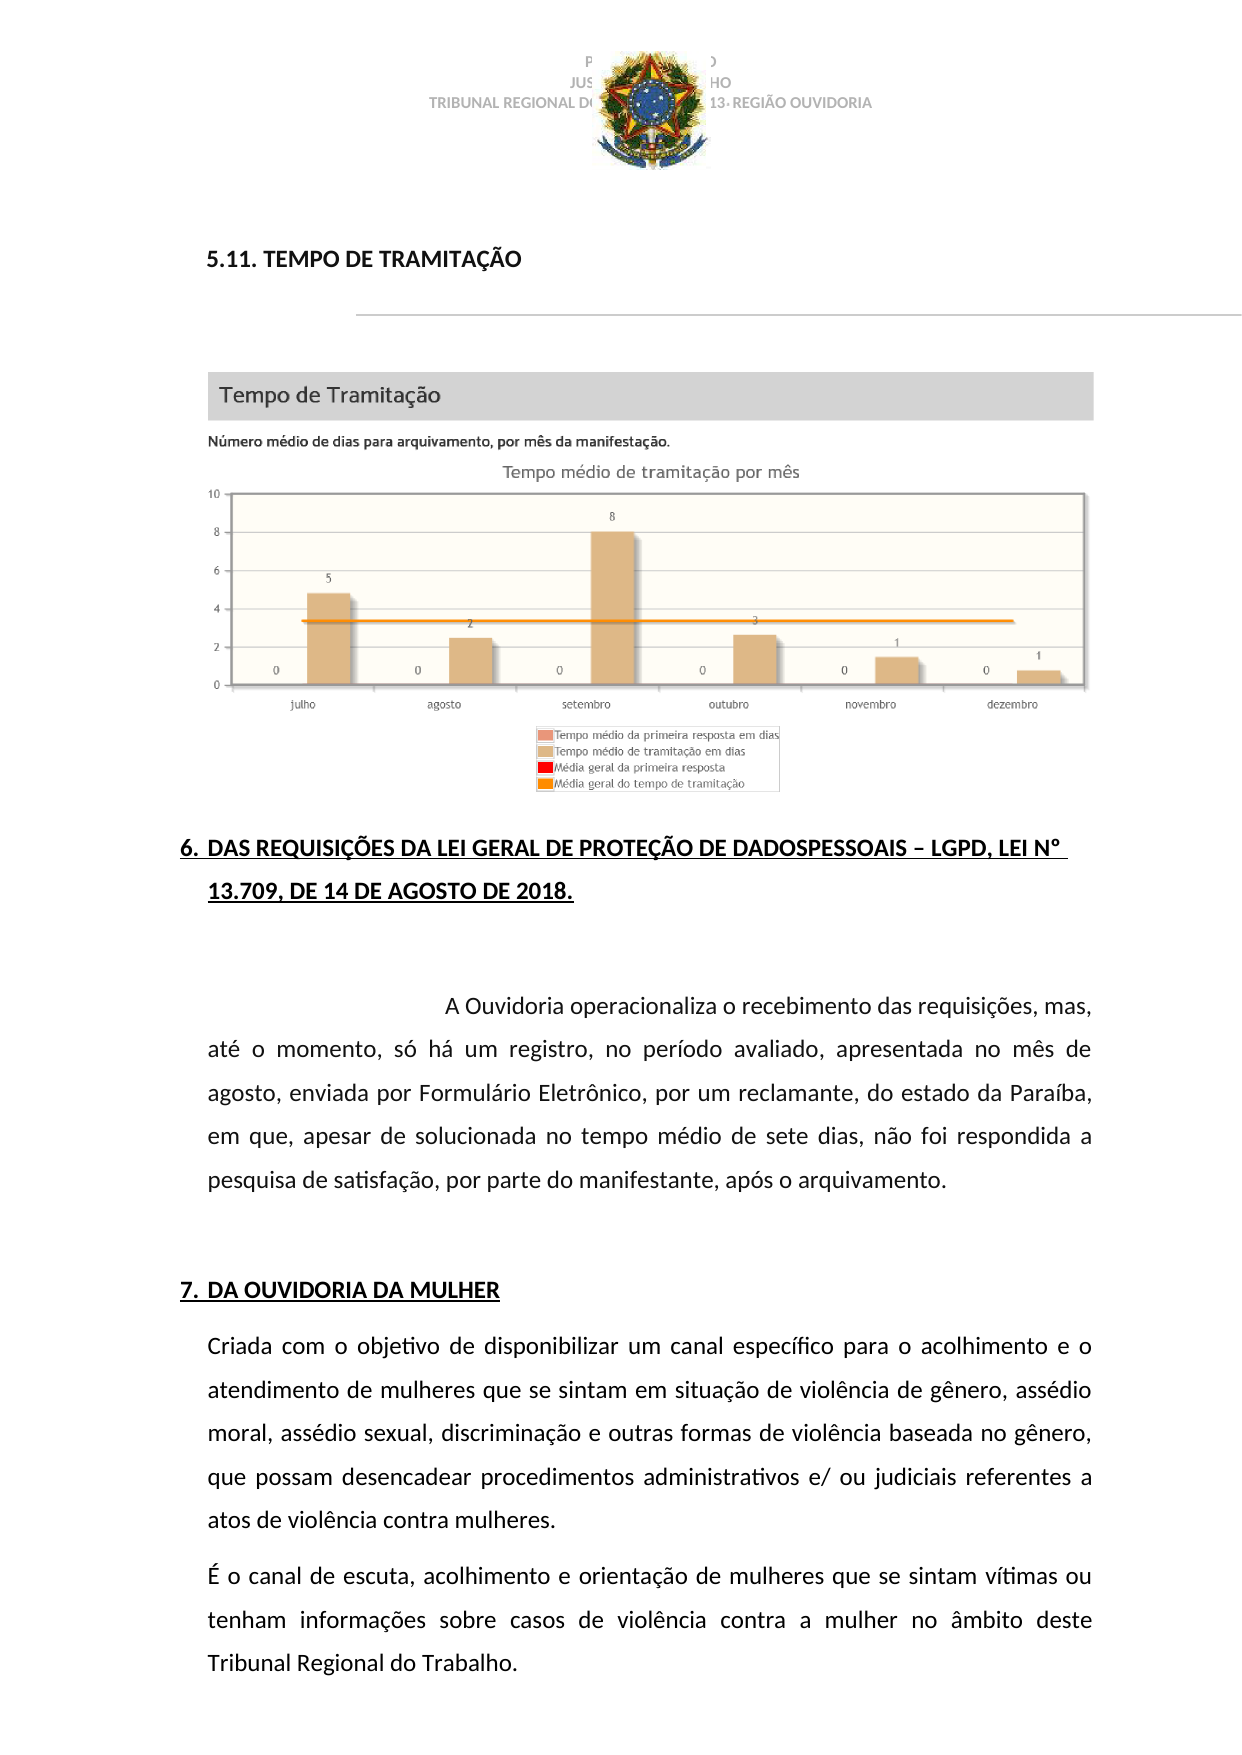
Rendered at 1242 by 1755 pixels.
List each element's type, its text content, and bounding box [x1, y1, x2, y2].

text É o canal de escuta, acolhimento e orientação de mulheres que se sintam vítimas ou tenham informações sobre casos de violência contra a mulher no âmbito deste Tribunal Regional do Trabalho. [207, 1560, 1093, 1678]
text A Ouvidoria operacionaliza o recebimento das requisições, mas, [207, 990, 1092, 1021]
text Criada com o objetivo de disponibilizar um canal específico para o acolhimento e o atendimento de mulheres que se sintam em situação de violência de gênero, assédio moral, assédio sexual, discriminação e outras formas de violência baseada no gênero, que possam desencadear procedimentos administrativos e/ ou judiciais referentes a atos de violência contra mulheres. [207, 1331, 1093, 1535]
list DA OUVIDORIA DA MULHER [180, 1275, 1093, 1304]
text 5.11. TEMPO DE TRAMITAÇÃO [206, 243, 1093, 274]
text até o momento, só há um registro, no período avaliado, apresentada no mês de agosto, enviada por Formulário Eletrônico, por um reclamante, do estado da Paraíba, em que, apesar de solucionada no tempo médio de sete dias, não foi respondida a pesquisa de satisfação, por parte do manifestante, após o arquivamento. [207, 1033, 1093, 1194]
list DAS REQUISIÇÕES DA LEI GERAL DE PROTEÇÃO DE DADOSPESSOAIS – LGPD, LEI Nº 13.709, DE 14 DE AGOSTO DE 2018. [180, 832, 1093, 906]
